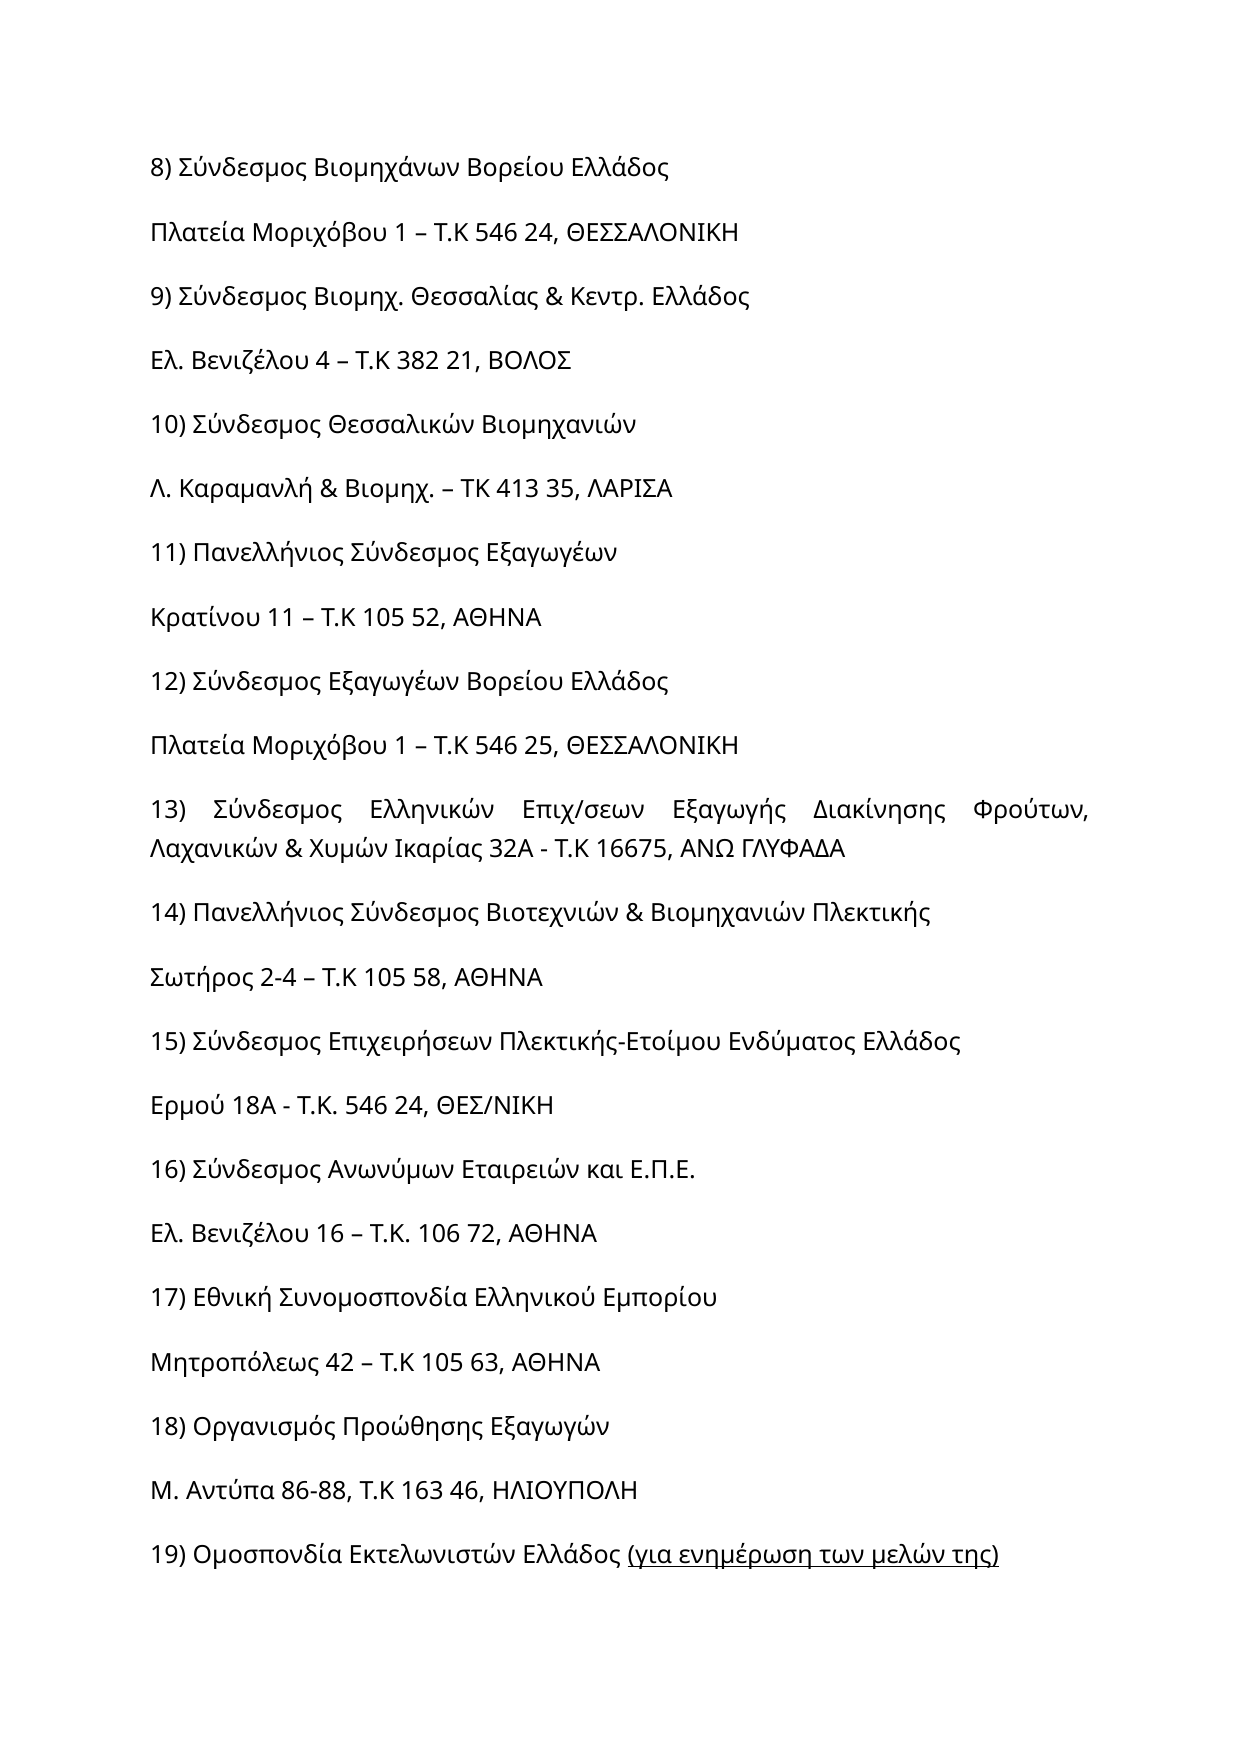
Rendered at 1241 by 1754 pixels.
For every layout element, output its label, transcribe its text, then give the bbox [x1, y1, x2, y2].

text 15) Σύνδεσμος Επιχειρήσεων Πλεκτικής-Ετοίμου Ενδύματος Ελλάδος [150, 1023, 1090, 1057]
text 13) Σύνδεσμος Ελληνικών Επιχ/σεων Εξαγωγής Διακίνησης Φρούτων, Λαχανικών & Χυμών Ικαρίας 32Α - Τ.Κ 16675, ΑΝΩ ΓΛΥΦΑΔΑ [150, 792, 1090, 865]
text Κρατίνου 11 – Τ.Κ 105 52, ΑΘΗΝΑ [150, 599, 1090, 633]
text Μ. Αντύπα 86-88, Τ.Κ 163 46, ΗΛΙΟΥΠΟΛΗ [150, 1472, 1090, 1507]
text Πλατεία Μοριχόβου 1 – Τ.Κ 546 24, ΘΕΣΣΑΛΟΝΙΚΗ [150, 214, 1090, 248]
text Πλατεία Μοριχόβου 1 – Τ.Κ 546 25, ΘΕΣΣΑΛΟΝΙΚΗ [150, 727, 1090, 762]
text 9) Σύνδεσμος Βιομηχ. Θεσσαλίας & Κεντρ. Ελλάδος [150, 278, 1090, 312]
text Σωτήρος 2-4 – Τ.Κ 105 58, ΑΘΗΝΑ [150, 959, 1090, 993]
text 11) Πανελλήνιος Σύνδεσμος Εξαγωγέων [150, 535, 1090, 569]
text Ελ. Βενιζέλου 4 – Τ.Κ 382 21, ΒΟΛΟΣ [150, 342, 1090, 377]
text 16) Σύνδεσμος Ανωνύμων Εταιρειών και Ε.Π.Ε. [150, 1152, 1090, 1186]
text Λ. Καραμανλή & Βιομηχ. – ΤΚ 413 35, ΛΑΡΙΣΑ [150, 471, 1090, 505]
text Ερμού 18Α - Τ.Κ. 546 24, ΘΕΣ/ΝΙΚΗ [150, 1087, 1090, 1122]
text 19) Ομοσπονδία Εκτελωνιστών Ελλάδος (για ενημέρωση των μελών της) [150, 1537, 1090, 1571]
text 12) Σύνδεσμος Εξαγωγέων Βορείου Ελλάδος [150, 663, 1090, 697]
text 17) Εθνική Συνομοσπονδία Ελληνικού Εμπορίου [150, 1280, 1090, 1314]
text 8) Σύνδεσμος Βιομηχάνων Βορείου Ελλάδος [150, 150, 1090, 184]
text Ελ. Βενιζέλου 16 – Τ.Κ. 106 72, ΑΘΗΝΑ [150, 1216, 1090, 1250]
text 18) Οργανισμός Προώθησης Εξαγωγών [150, 1408, 1090, 1442]
text 14) Πανελλήνιος Σύνδεσμος Βιοτεχνιών & Βιομηχανιών Πλεκτικής [150, 895, 1090, 929]
text Μητροπόλεως 42 – Τ.Κ 105 63, ΑΘΗΝΑ [150, 1344, 1090, 1378]
text 10) Σύνδεσμος Θεσσαλικών Βιομηχανιών [150, 407, 1090, 441]
